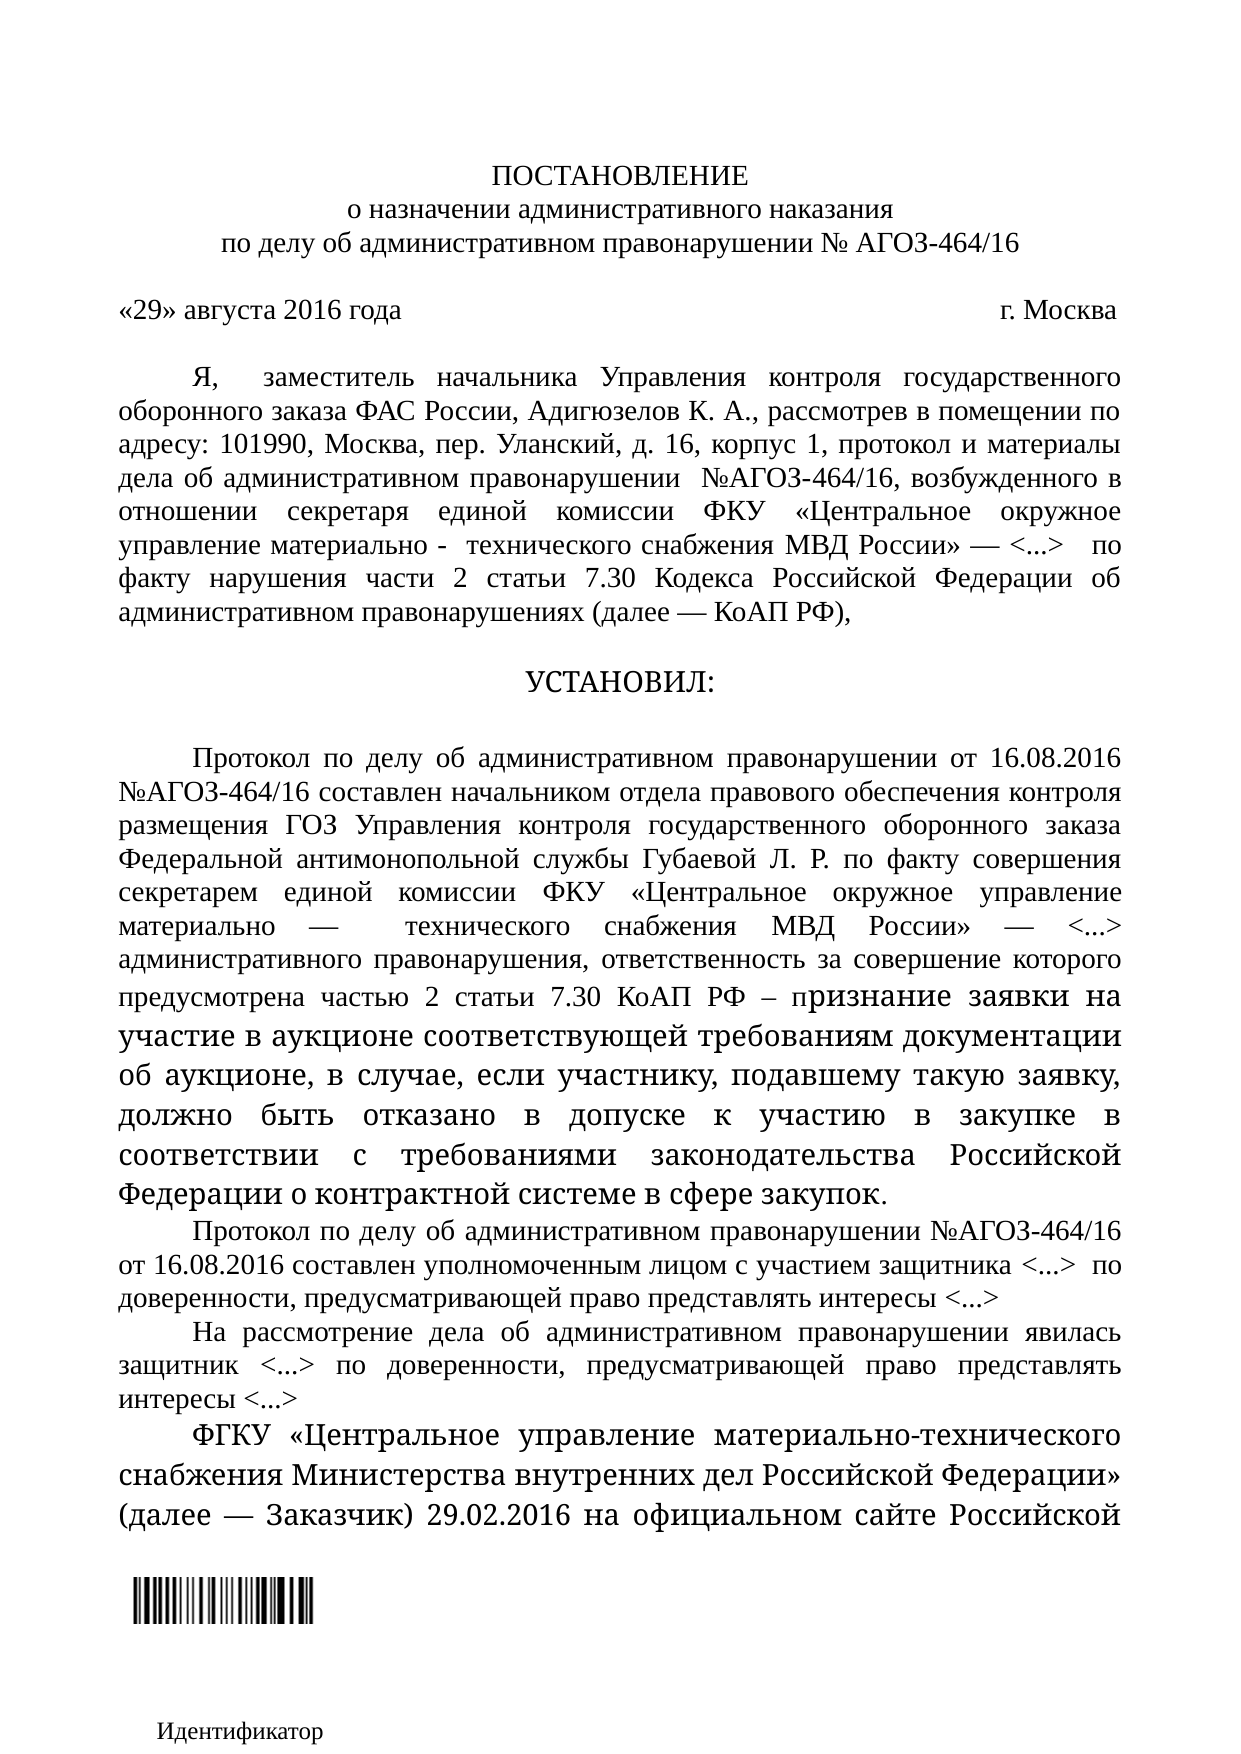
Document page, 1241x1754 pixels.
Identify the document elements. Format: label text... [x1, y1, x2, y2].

text Я, заместитель начальника Управления контроля государственного оборонного заказа ФАС России, Адигюзелов К. А., рассмотрев в помещении по адресу: 101990, Москва, пер. Уланский, д. 16, корпус 1, протокол и материалы дела об административном правонарушении №АГОЗ-464/16, возбужденного в отношении секретаря единой комиссии ФКУ «Центральное окружное управление материально - технического снабжения МВД России» — <...> по факту нарушения части 2 статьи 7.30 Кодекса Российской Федерации об административном правонарушениях (далее — КоАП РФ), [118, 359, 1122, 627]
text УСТАНОВИЛ: [118, 661, 1122, 701]
text ФГКУ «Центральное управление материально-технического снабжения Министерства внутренних дел Российской Федерации» (далее — Заказчик) 29.02.2016 на официальном сайте Российской [118, 1414, 1122, 1533]
text «29» августа 2016 года г. Москва [118, 292, 1122, 326]
picture [118, 1577, 331, 1624]
text о назначении административного наказания [118, 191, 1122, 225]
text Протокол по делу об административном правонарушении №АГОЗ-464/16 от 16.08.2016 составлен уполномоченным лицом с участием защитника <...> по доверенности, предусматривающей право представлять интересы <...> [118, 1213, 1122, 1314]
text На рассмотрение дела об административном правонарушении явилась защитник <...> по доверенности, предусматривающей право представлять интересы <...> [118, 1314, 1122, 1414]
text по делу об административном правонарушении № АГОЗ-464/16 [118, 225, 1122, 258]
text Протокол по делу об административном правонарушении от 16.08.2016 №АГОЗ-464/16 составлен начальником отдела правового обеспечения контроля размещения ГОЗ Управления контроля государственного оборонного заказа Федеральной антимонопольной службы Губаевой Л. Р. по факту совершения секретарем единой комиссии ФКУ «Центральное окружное управление материально — технического снабжения МВД России» — <...> административного правонарушения, ответственность за совершение которого предусмотрена частью 2 статьи 7.30 КоАП РФ – признание заявки на участие в аукционе соответствующей требованиям документации об аукционе, в случае, если участнику, подавшему такую заявку, должно быть отказано в допуске к участию в закупке в соответствии с требованиями законодательства Российской Федерации о контрактной системе в сфере закупок. [118, 740, 1122, 1213]
text ПОСТАНОВЛЕНИЕ [118, 158, 1122, 191]
